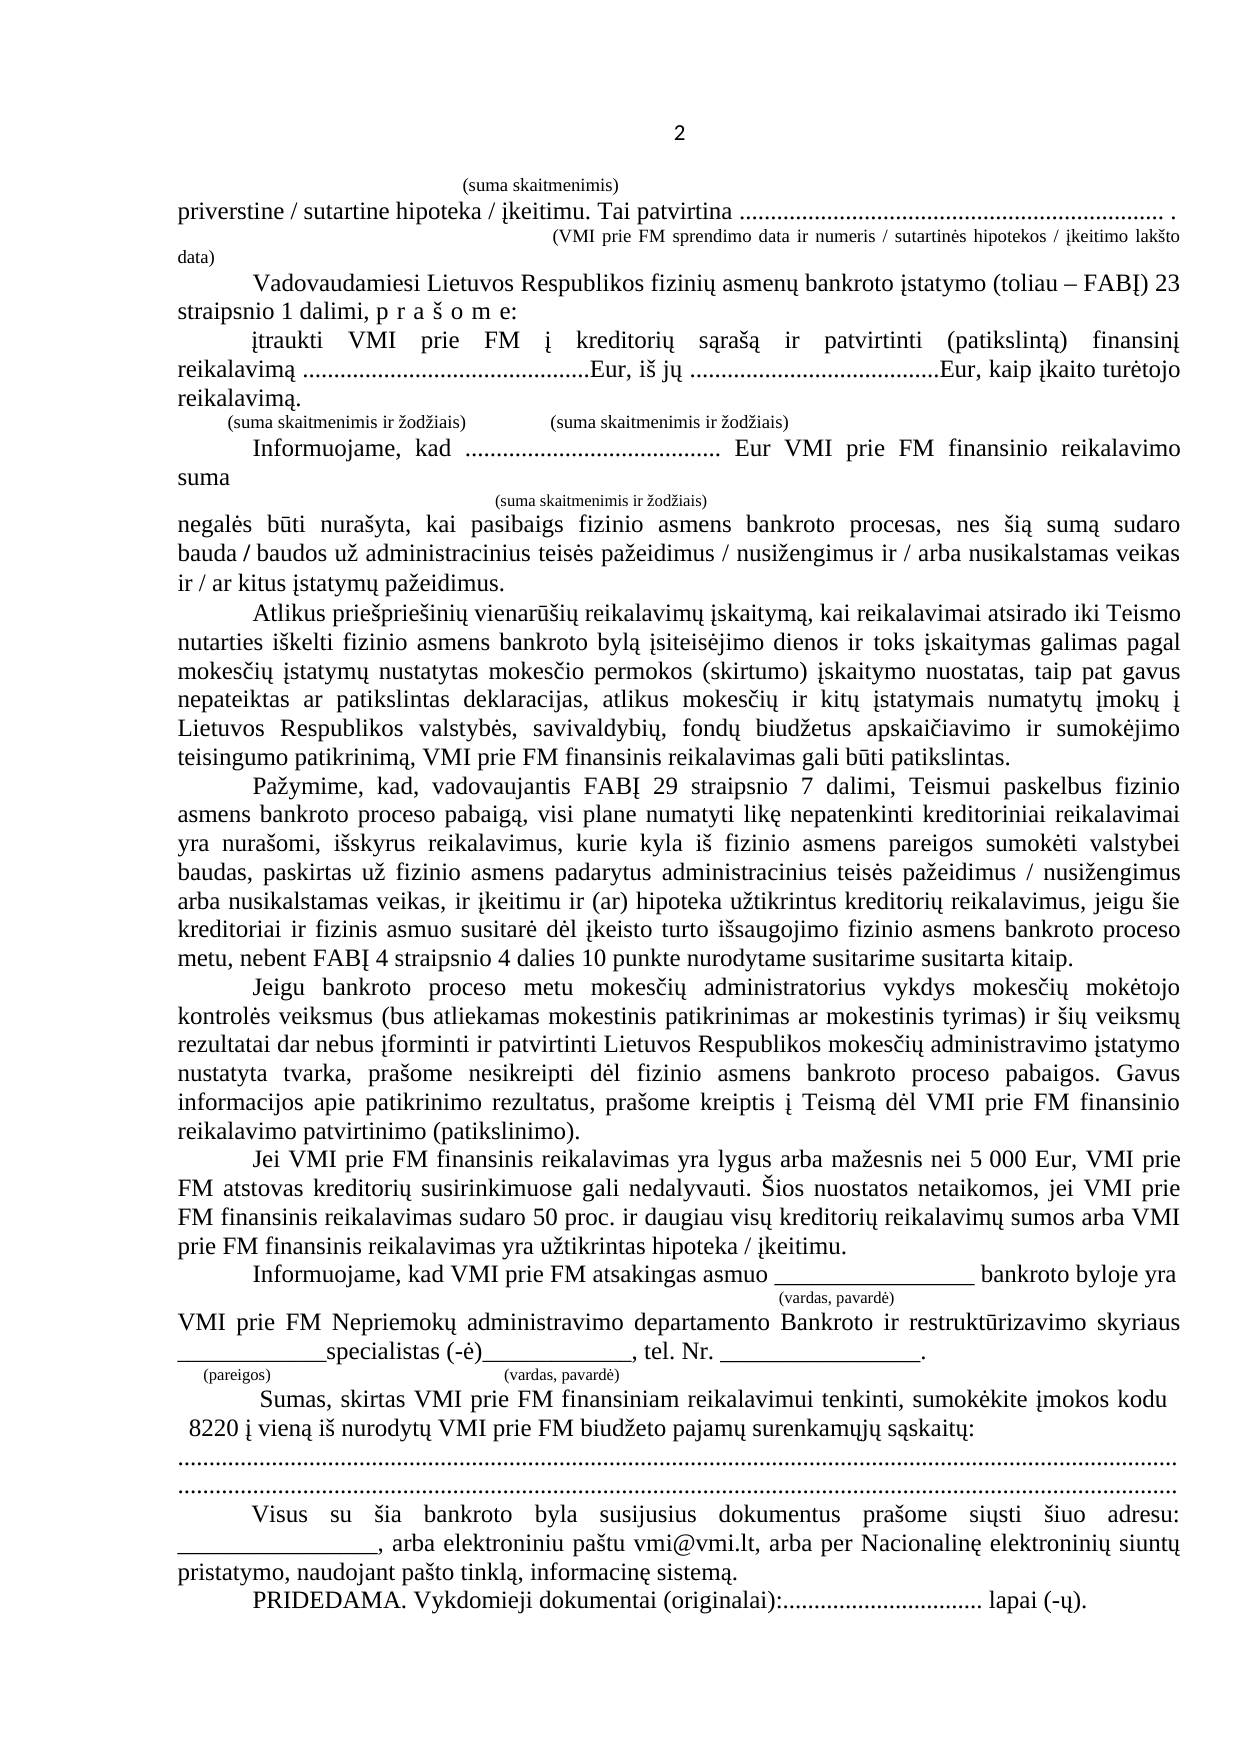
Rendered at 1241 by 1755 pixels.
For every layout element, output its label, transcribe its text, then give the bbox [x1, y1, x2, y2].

text priverstine / sutartine hipoteka / įkeitimu. Tai patvirtina .................................................................... . [177, 196, 1181, 224]
text negalės būti nurašyta, kai pasibaigs fizinio asmens bankroto procesas, nes šią sumą sudaro bauda / baudos už administracinius teisės pažeidimus / nusižengimus ir / arba nusikalstamas veikas ir / ar kitus įstatymų pažeidimus. [177, 509, 1181, 598]
text (vardas, pavardė) [177, 1288, 1181, 1307]
text Visus su šia bankroto byla susijusius dokumentus prašome siųsti šiuo adresu: ________________, arba elektroniniu paštu vmi@vmi.lt, arba per Nacionalinę elektroninių siuntų pristatymo, naudojant pašto tinklą, informacinę sistemą. [177, 1499, 1181, 1585]
text įtraukti VMI prie FM į kreditorių sąrašą ir patvirtinti (patikslintą) finansinį reikalavimą ..............................................Eur, iš jų ........................................Eur, kaip įkaito turėtojo reikalavimą. [177, 325, 1181, 411]
text (suma skaitmenimis) [177, 174, 1181, 196]
text Sumas, skirtas VMI prie FM finansiniam reikalavimui tenkinti, sumokėkite įmokos kodu 8220 į vieną iš nurodytų VMI prie FM biudžeto pajamų surenkamųjų sąskaitų: [188, 1384, 1169, 1442]
text Vadovaudamiesi Lietuvos Respublikos fizinių asmenų bankroto įstatymo (toliau – FABĮ) 23 straipsnio 1 dalimi, prašome: [177, 268, 1181, 325]
text (pareigos) (vardas, pavardė) [203, 1365, 1181, 1384]
text Jeigu bankroto proceso metu mokesčių administratorius vykdys mokesčių mokėtojo kontrolės veiksmus (bus atliekamas mokestinis patikrinimas ar mokestinis tyrimas) ir šių veiksmų rezultatai dar nebus įforminti ir patvirtinti Lietuvos Respublikos mokesčių administravimo įstatymo nustatyta tvarka, prašome nesikreipti dėl fizinio asmens bankroto proceso pabaigos. Gavus informacijos apie patikrinimo rezultatus, prašome kreiptis į Teismą dėl VMI prie FM finansinio reikalavimo patvirtinimo (patikslinimo). [177, 972, 1181, 1144]
text VMI prie FM Nepriemokų administravimo departamento Bankroto ir restruktūrizavimo skyriaus _____________specialistas (-ė)_____________, tel. Nr. ________________. [177, 1307, 1181, 1365]
text Jei VMI prie FM finansinis reikalavimas yra lygus arba mažesnis nei 5 000 Eur, VMI prie FM atstovas kreditorių susirinkimuose gali nedalyvauti. Šios nuostatos netaikomos, jei VMI prie FM finansinis reikalavimas sudaro 50 proc. ir daugiau visų kreditorių reikalavimų sumos arba VMI prie FM finansinis reikalavimas yra užtikrintas hipoteka / įkeitimu. [177, 1144, 1181, 1259]
text Atlikus priešpriešinių vienarūšių reikalavimų įskaitymą, kai reikalavimai atsirado iki Teismo nutarties iškelti fizinio asmens bankroto bylą įsiteisėjimo dienos ir toks įskaitymas galimas pagal mokesčių įstatymų nustatytas mokesčio permokos (skirtumo) įskaitymo nuostatas, taip pat gavus nepateiktas ar patikslintas deklaracijas, atlikus mokesčių ir kitų įstatymais numatytų įmokų į Lietuvos Respublikos valstybės, savivaldybių, fondų biudžetus apskaičiavimo ir sumokėjimo teisingumo patikrinimą, VMI prie FM finansinis reikalavimas gali būti patikslintas. [177, 598, 1181, 771]
text ................................................................................................................................................................ [177, 1442, 1181, 1470]
text (suma skaitmenimis ir žodžiais) [290, 490, 1181, 509]
text PRIDEDAMA. Vykdomieji dokumentai (originalai):................................ lapai (-ų). [177, 1585, 1181, 1614]
text ................................................................................................................................................................ [177, 1470, 1181, 1499]
text Informuojame, kad ......................................... Eur VMI prie FM finansinio reikalavimo suma [177, 433, 1181, 490]
text (VMI prie FM sprendimo data ir numeris / sutartinės hipotekos / įkeitimo lakšto data) [177, 224, 1181, 268]
text (suma skaitmenimis ir žodžiais) (suma skaitmenimis ir žodžiais) [177, 411, 1181, 433]
text Informuojame, kad VMI prie FM atsakingas asmuo ________________ bankroto byloje yra [177, 1259, 1181, 1288]
text Pažymime, kad, vadovaujantis FABĮ 29 straipsnio 7 dalimi, Teismui paskelbus fizinio asmens bankroto proceso pabaigą, visi plane numatyti likę nepatenkinti kreditoriniai reikalavimai yra nurašomi, išskyrus reikalavimus, kurie kyla iš fizinio asmens pareigos sumokėti valstybei baudas, paskirtas už fizinio asmens padarytus administracinius teisės pažeidimus / nusižengimus arba nusikalstamas veikas, ir įkeitimu ir (ar) hipoteka užtikrintus kreditorių reikalavimus, jeigu šie kreditoriai ir fizinis asmuo susitarė dėl įkeisto turto išsaugojimo fizinio asmens bankroto proceso metu, nebent FABĮ 4 straipsnio 4 dalies 10 punkte nurodytame susitarime susitarta kitaip. [177, 771, 1181, 972]
